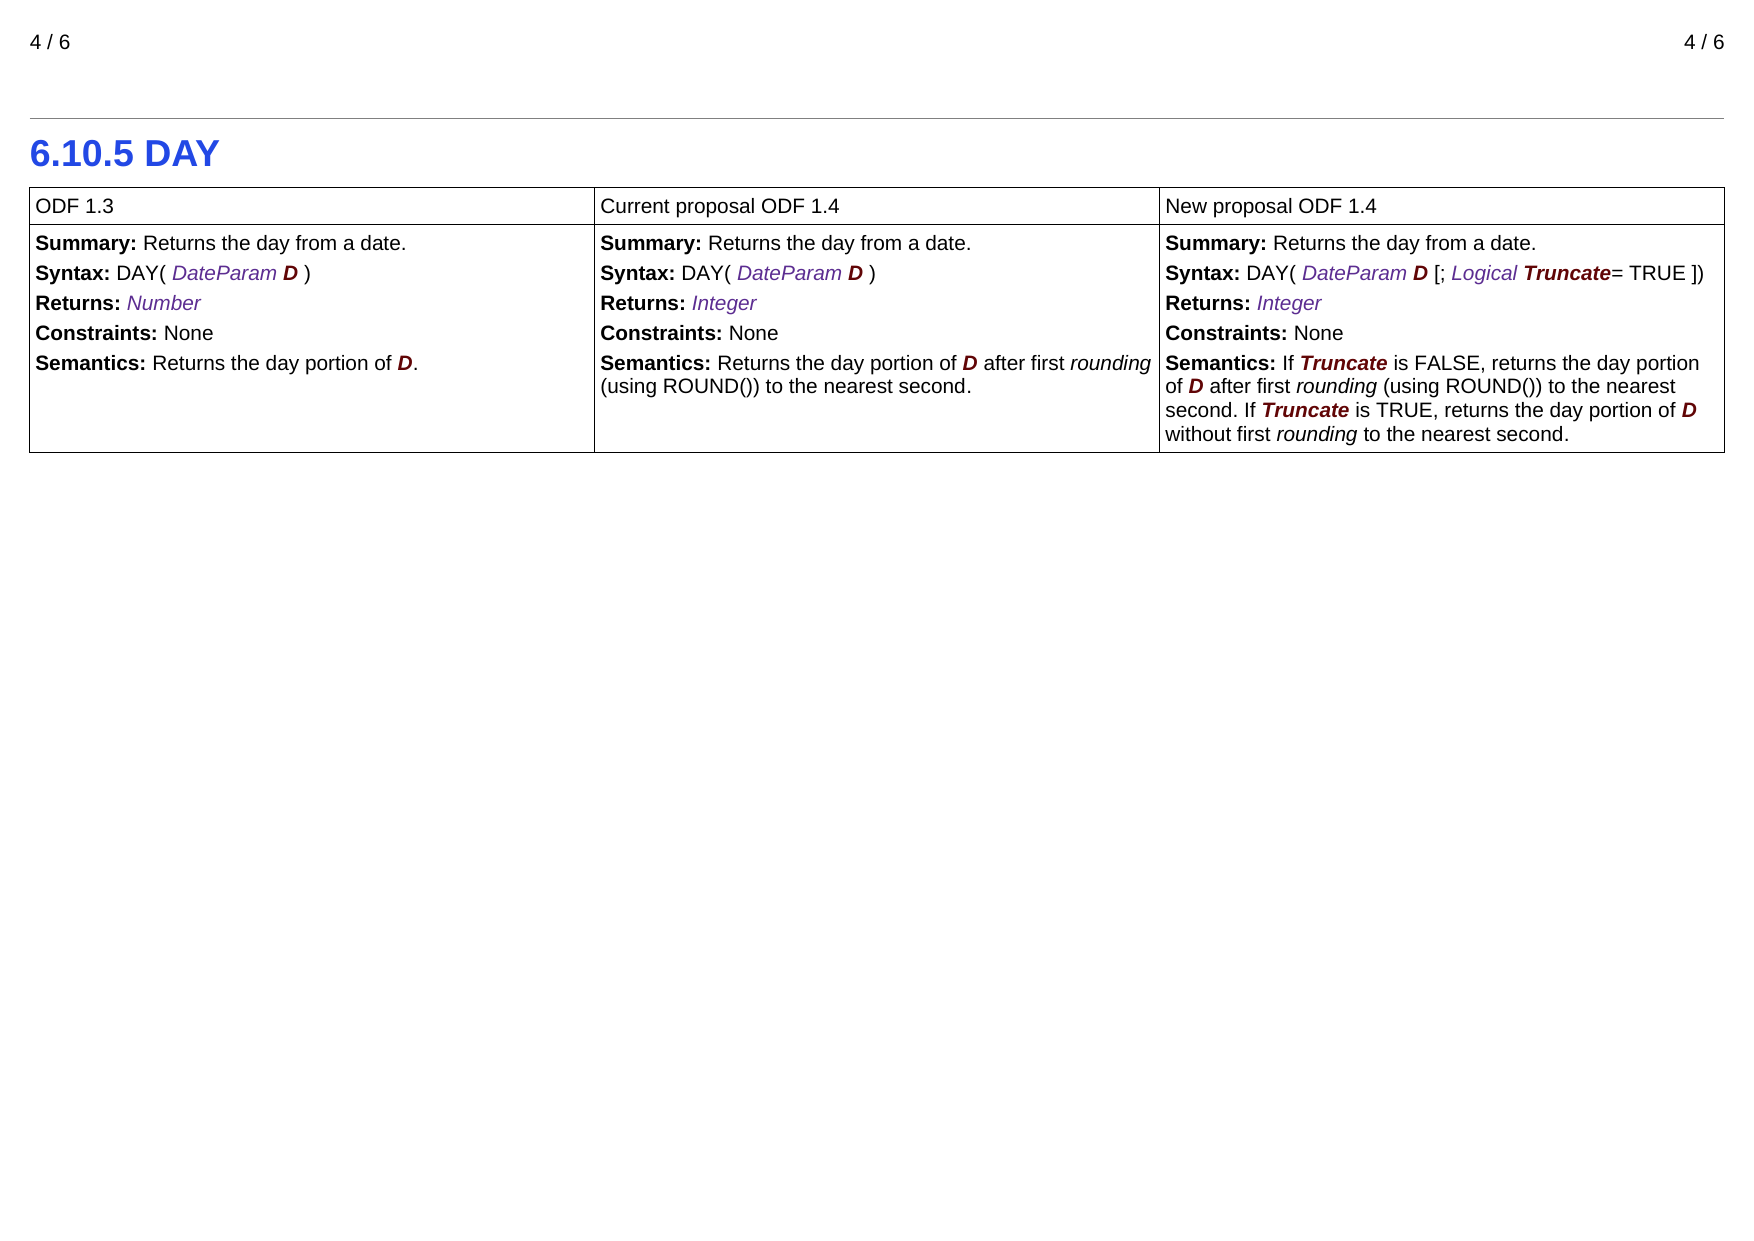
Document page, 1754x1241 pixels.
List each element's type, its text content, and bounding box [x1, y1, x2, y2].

table_header ODF 1.3 [30, 188, 594, 224]
subtitle 6.10.5 DAY [29, 119, 1724, 175]
table_cell Summary: Returns the day from a date. Syntax: DAY( DateParam D ) Returns: Integer Constraints: None Semantics: Returns the day portion of D after first rounding (using ROUND()) to the nearest second. [595, 225, 1159, 452]
table_header New proposal ODF 1.4 [1160, 188, 1724, 224]
table_cell Summary: Returns the day from a date. Syntax: DAY( DateParam D ) Returns: Number Constraints: None Semantics: Returns the day portion of D. [30, 225, 594, 452]
table_cell Summary: Returns the day from a date. Syntax: DAY( DateParam D [; Logical Truncate= TRUE ]) Returns: Integer Constraints: None Semantics: If Truncate is FALSE, returns the day portion of D after first rounding (using ROUND()) to the nearest second. If Truncate is TRUE, returns the day portion of D without first rounding to the nearest second. [1160, 225, 1724, 452]
table_header Current proposal ODF 1.4 [595, 188, 1159, 224]
